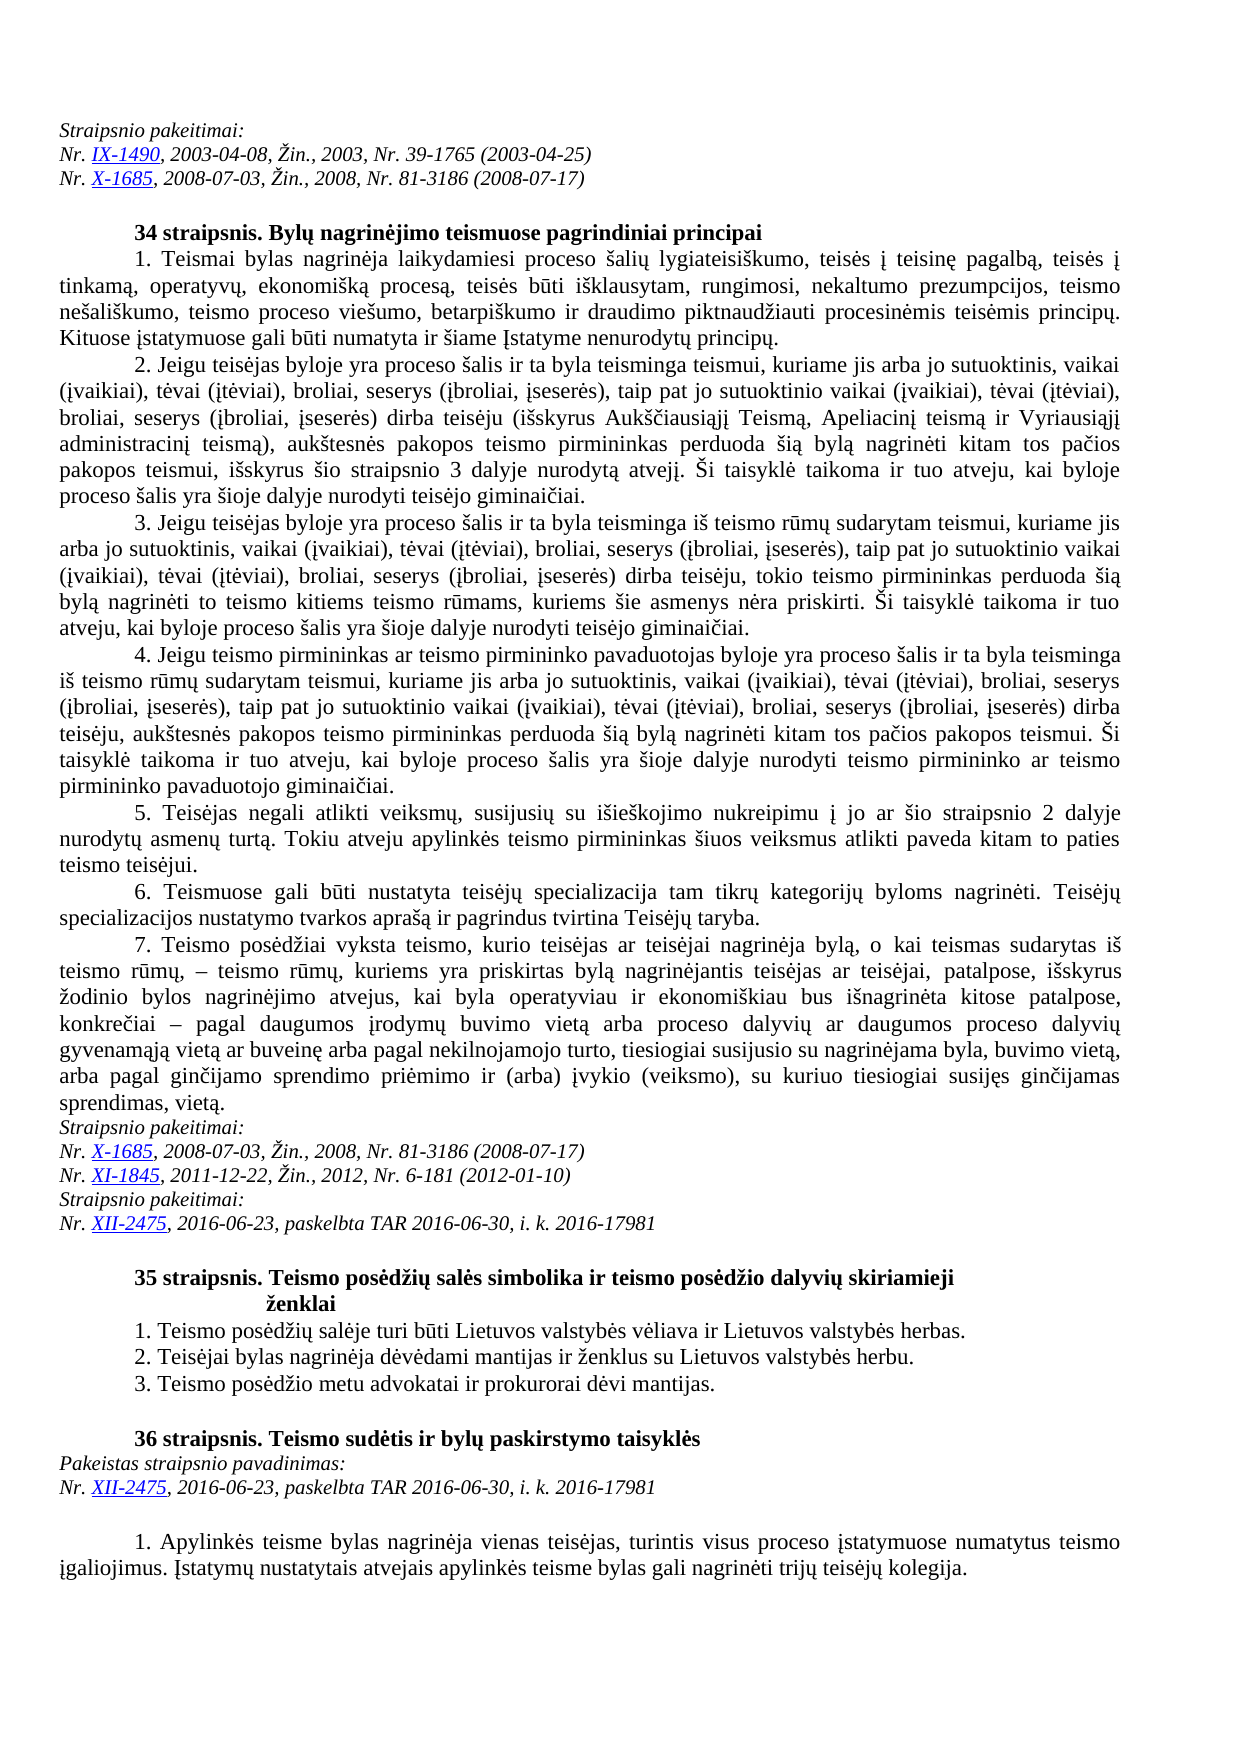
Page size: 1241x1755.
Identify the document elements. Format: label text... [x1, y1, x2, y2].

text 1. Apylinkės teisme bylas nagrinėja vienas teisėjas, turintis visus proceso įstatymuose numatytus teismo įgaliojimus. Įstatymų nustatytais atvejais apylinkės teisme bylas gali nagrinėti trijų teisėjų kolegija. [59, 1528, 1122, 1581]
text 7. Teismo posėdžiai vyksta teismo, kurio teisėjas ar teisėjai nagrinėja bylą, o kai teismas sudarytas iš teismo rūmų, – teismo rūmų, kuriems yra priskirtas bylą nagrinėjantis teisėjas ar teisėjai, patalpose, išskyrus žodinio bylos nagrinėjimo atvejus, kai byla operatyviau ir ekonomiškiau bus išnagrinėta kitose patalpose, konkrečiai – pagal daugumos įrodymų buvimo vietą arba proceso dalyvių ar daugumos proceso dalyvių gyvenamąją vietą ar buveinę arba pagal nekilnojamojo turto, tiesiogiai susijusio su nagrinėjama byla, buvimo vietą, arba pagal ginčijamo sprendimo priėmimo ir (arba) įvykio (veiksmo), su kuriuo tiesiogiai susijęs ginčijamas sprendimas, vietą. [59, 931, 1122, 1115]
text 2. Teisėjai bylas nagrinėja dėvėdami mantijas ir ženklus su Lietuvos valstybės herbu. [59, 1343, 1122, 1369]
text 6. Teismuose gali būti nustatyta teisėjų specializacija tam tikrų kategorijų byloms nagrinėti. Teisėjų specializacijos nustatymo tvarkos aprašą ir pagrindus tvirtina Teisėjų taryba. [59, 878, 1122, 931]
text Nr. XII-2475, 2016-06-23, paskelbta TAR 2016-06-30, i. k. 2016-17981 [59, 1475, 1122, 1499]
text 3. Jeigu teisėjas byloje yra proceso šalis ir ta byla teisminga iš teismo rūmų sudarytam teismui, kuriame jis arba jo sutuoktinis, vaikai (įvaikiai), tėvai (įtėviai), broliai, seserys (įbroliai, įseserės), taip pat jo sutuoktinio vaikai (įvaikiai), tėvai (įtėviai), broliai, seserys (įbroliai, įseserės) dirba teisėju, tokio teismo pirmininkas perduoda šią bylą nagrinėti to teismo kitiems teismo rūmams, kuriems šie asmenys nėra priskirti. Ši taisyklė taikoma ir tuo atveju, kai byloje proceso šalis yra šioje dalyje nurodyti teisėjo giminaičiai. [59, 509, 1122, 641]
text Nr. XII-2475, 2016-06-23, paskelbta TAR 2016-06-30, i. k. 2016-17981 [59, 1211, 1122, 1235]
text 5. Teisėjas negali atlikti veiksmų, susijusių su išieškojimo nukreipimu į jo ar šio straipsnio 2 dalyje nurodytų asmenų turtą. Tokiu atveju apylinkės teismo pirmininkas šiuos veiksmus atlikti paveda kitam to paties teismo teisėjui. [59, 799, 1122, 878]
text 36 straipsnis. Teismo sudėtis ir bylų paskirstymo taisyklės [59, 1425, 1122, 1451]
text Straipsnio pakeitimai: [59, 118, 1122, 142]
text 4. Jeigu teismo pirmininkas ar teismo pirmininko pavaduotojas byloje yra proceso šalis ir ta byla teisminga iš teismo rūmų sudarytam teismui, kuriame jis arba jo sutuoktinis, vaikai (įvaikiai), tėvai (įtėviai), broliai, seserys (įbroliai, įseserės), taip pat jo sutuoktinio vaikai (įvaikiai), tėvai (įtėviai), broliai, seserys (įbroliai, įseserės) dirba teisėju, aukštesnės pakopos teismo pirmininkas perduoda šią bylą nagrinėti kitam tos pačios pakopos teismui. Ši taisyklė taikoma ir tuo atveju, kai byloje proceso šalis yra šioje dalyje nurodyti teismo pirmininko ar teismo pirmininko pavaduotojo giminaičiai. [59, 641, 1122, 799]
text Nr. XI-1845, 2011-12-22, Žin., 2012, Nr. 6-181 (2012-01-10) [59, 1163, 1122, 1187]
text Nr. X-1685, 2008-07-03, Žin., 2008, Nr. 81-3186 (2008-07-17) [59, 166, 1122, 190]
text 1. Teismai bylas nagrinėja laikydamiesi proceso šalių lygiateisiškumo, teisės į teisinę pagalbą, teisės į tinkamą, operatyvų, ekonomišką procesą, teisės būti išklausytam, rungimosi, nekaltumo prezumpcijos, teismo nešališkumo, teismo proceso viešumo, betarpiškumo ir draudimo piktnaudžiauti procesinėmis teisėmis principų. Kituose įstatymuose gali būti numatyta ir šiame Įstatyme nenurodytų principų. [59, 245, 1122, 351]
text Nr. X-1685, 2008-07-03, Žin., 2008, Nr. 81-3186 (2008-07-17) [59, 1139, 1122, 1163]
text Straipsnio pakeitimai: [59, 1115, 1122, 1139]
text 35 straipsnis. Teismo posėdžių salės simbolika ir teismo posėdžio dalyvių skiriamieji [134, 1264, 1122, 1291]
text 3. Teismo posėdžio metu advokatai ir prokurorai dėvi mantijas. [59, 1369, 1122, 1396]
text 34 straipsnis. Bylų nagrinėjimo teismuose pagrindiniai principai [59, 219, 1122, 245]
text ženklai [266, 1291, 1122, 1317]
text Straipsnio pakeitimai: [59, 1187, 1122, 1211]
text 1. Teismo posėdžių salėje turi būti Lietuvos valstybės vėliava ir Lietuvos valstybės herbas. [59, 1317, 1122, 1343]
text Nr. IX-1490, 2003-04-08, Žin., 2003, Nr. 39-1765 (2003-04-25) [59, 142, 1122, 166]
text 2. Jeigu teisėjas byloje yra proceso šalis ir ta byla teisminga teismui, kuriame jis arba jo sutuoktinis, vaikai (įvaikiai), tėvai (įtėviai), broliai, seserys (įbroliai, įseserės), taip pat jo sutuoktinio vaikai (įvaikiai), tėvai (įtėviai), broliai, seserys (įbroliai, įseserės) dirba teisėju (išskyrus Aukščiausiąjį Teismą, Apeliacinį teismą ir Vyriausiąjį administracinį teismą), aukštesnės pakopos teismo pirmininkas perduoda šią bylą nagrinėti kitam tos pačios pakopos teismui, išskyrus šio straipsnio 3 dalyje nurodytą atvejį. Ši taisyklė taikoma ir tuo atveju, kai byloje proceso šalis yra šioje dalyje nurodyti teisėjo giminaičiai. [59, 351, 1122, 509]
text Pakeistas straipsnio pavadinimas: [59, 1451, 1122, 1475]
